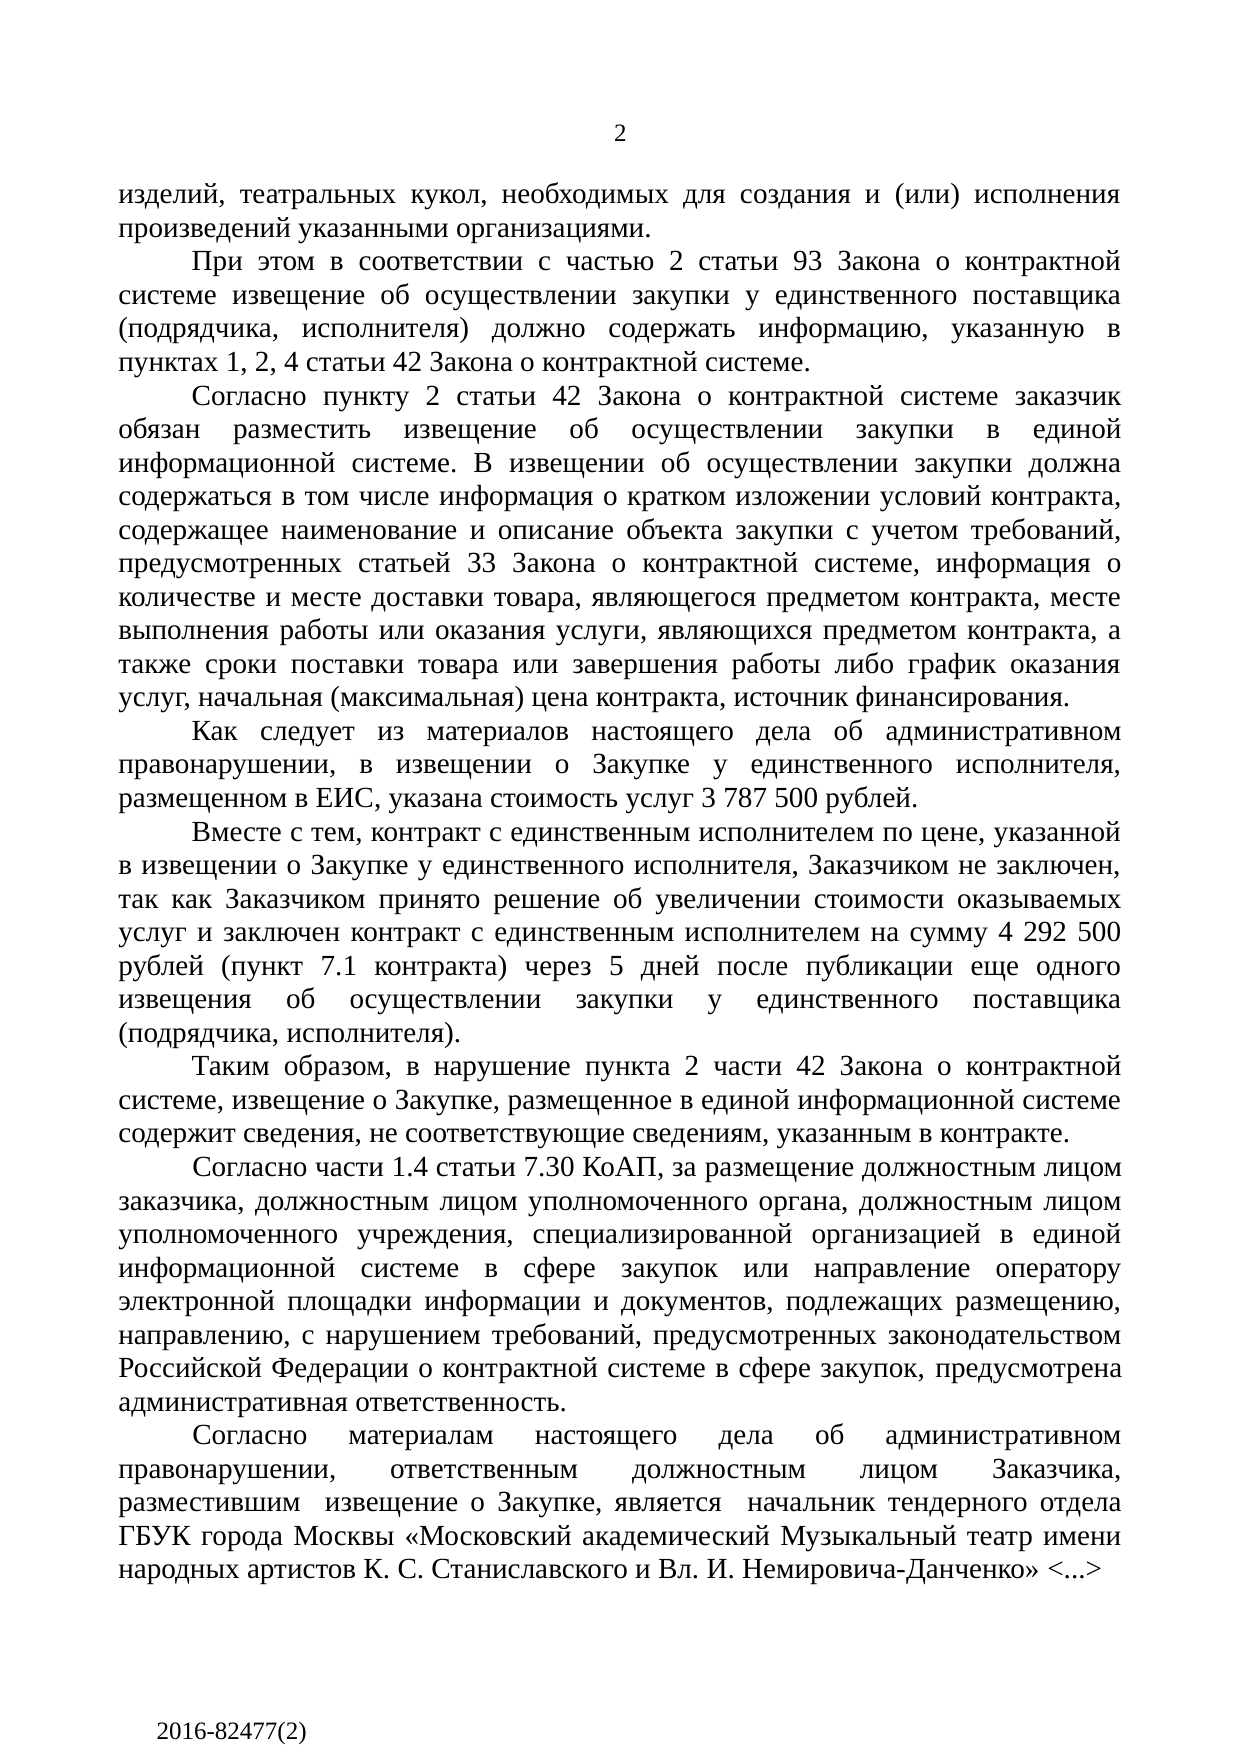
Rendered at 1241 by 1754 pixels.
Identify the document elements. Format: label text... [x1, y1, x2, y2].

text Согласно части 1.4 статьи 7.30 КоАП, за размещение должностным лицом заказчика, должностным лицом уполномоченного органа, должностным лицом уполномоченного учреждения, специализированной организацией в единой информационной системе в сфере закупок или направление оператору электронной площадки информации и документов, подлежащих размещению, направлению, с нарушением требований, предусмотренных законодательством Российской Федерации о контрактной системе в сфере закупок, предусмотрена административная ответственность. [118, 1149, 1122, 1417]
text Таким образом, в нарушение пункта 2 части 42 Закона о контрактной системе, извещение о Закупке, размещенное в единой информационной системе содержит сведения, не соответствующие сведениям, указанным в контракте. [118, 1048, 1122, 1149]
text Согласно пункту 2 статьи 42 Закона о контрактной системе заказчик обязан разместить извещение об осуществлении закупки в единой информационной системе. В извещении об осуществлении закупки должна содержаться в том числе информация о кратком изложении условий контракта, содержащее наименование и описание объекта закупки с учетом требований, предусмотренных статьей 33 Закона о контрактной системе, информация о количестве и месте доставки товара, являющегося предметом контракта, месте выполнения работы или оказания услуги, являющихся предметом контракта, а также сроки поставки товара или завершения работы либо график оказания услуг, начальная (максимальная) цена контракта, источник финансирования. [118, 378, 1122, 713]
text Вместе с тем, контракт с единственным исполнителем по цене, указанной в извещении о Закупке у единственного исполнителя, Заказчиком не заключен, так как Заказчиком принято решение об увеличении стоимости оказываемых услуг и заключен контракт с единственным исполнителем на сумму 4 292 500 рублей (пункт 7.1 контракта) через 5 дней после публикации еще одного извещения об осуществлении закупки у единственного поставщика (подрядчика, исполнителя). [118, 814, 1122, 1048]
text Как следует из материалов настоящего дела об административном правонарушении, в извещении о Закупке у единственного исполнителя, размещенном в ЕИС, указана стоимость услуг 3 787 500 рублей. [118, 713, 1122, 814]
text Согласно материалам настоящего дела об административном правонарушении, ответственным должностным лицом Заказчика, разместившим извещение о Закупке, является начальник тендерного отдела ГБУК города Москвы «Московский академический Музыкальный театр имени народных артистов К. С. Станиславского и Вл. И. Немировича-Данченко» <...> [118, 1417, 1122, 1585]
text При этом в соответствии с частью 2 статьи 93 Закона о контрактной системе извещение об осуществлении закупки у единственного поставщика (подрядчика, исполнителя) должно содержать информацию, указанную в пунктах 1, 2, 4 статьи 42 Закона о контрактной системе. [118, 243, 1122, 378]
text изделий, театральных кукол, необходимых для создания и (или) исполнения произведений указанными организациями. [118, 176, 1122, 243]
